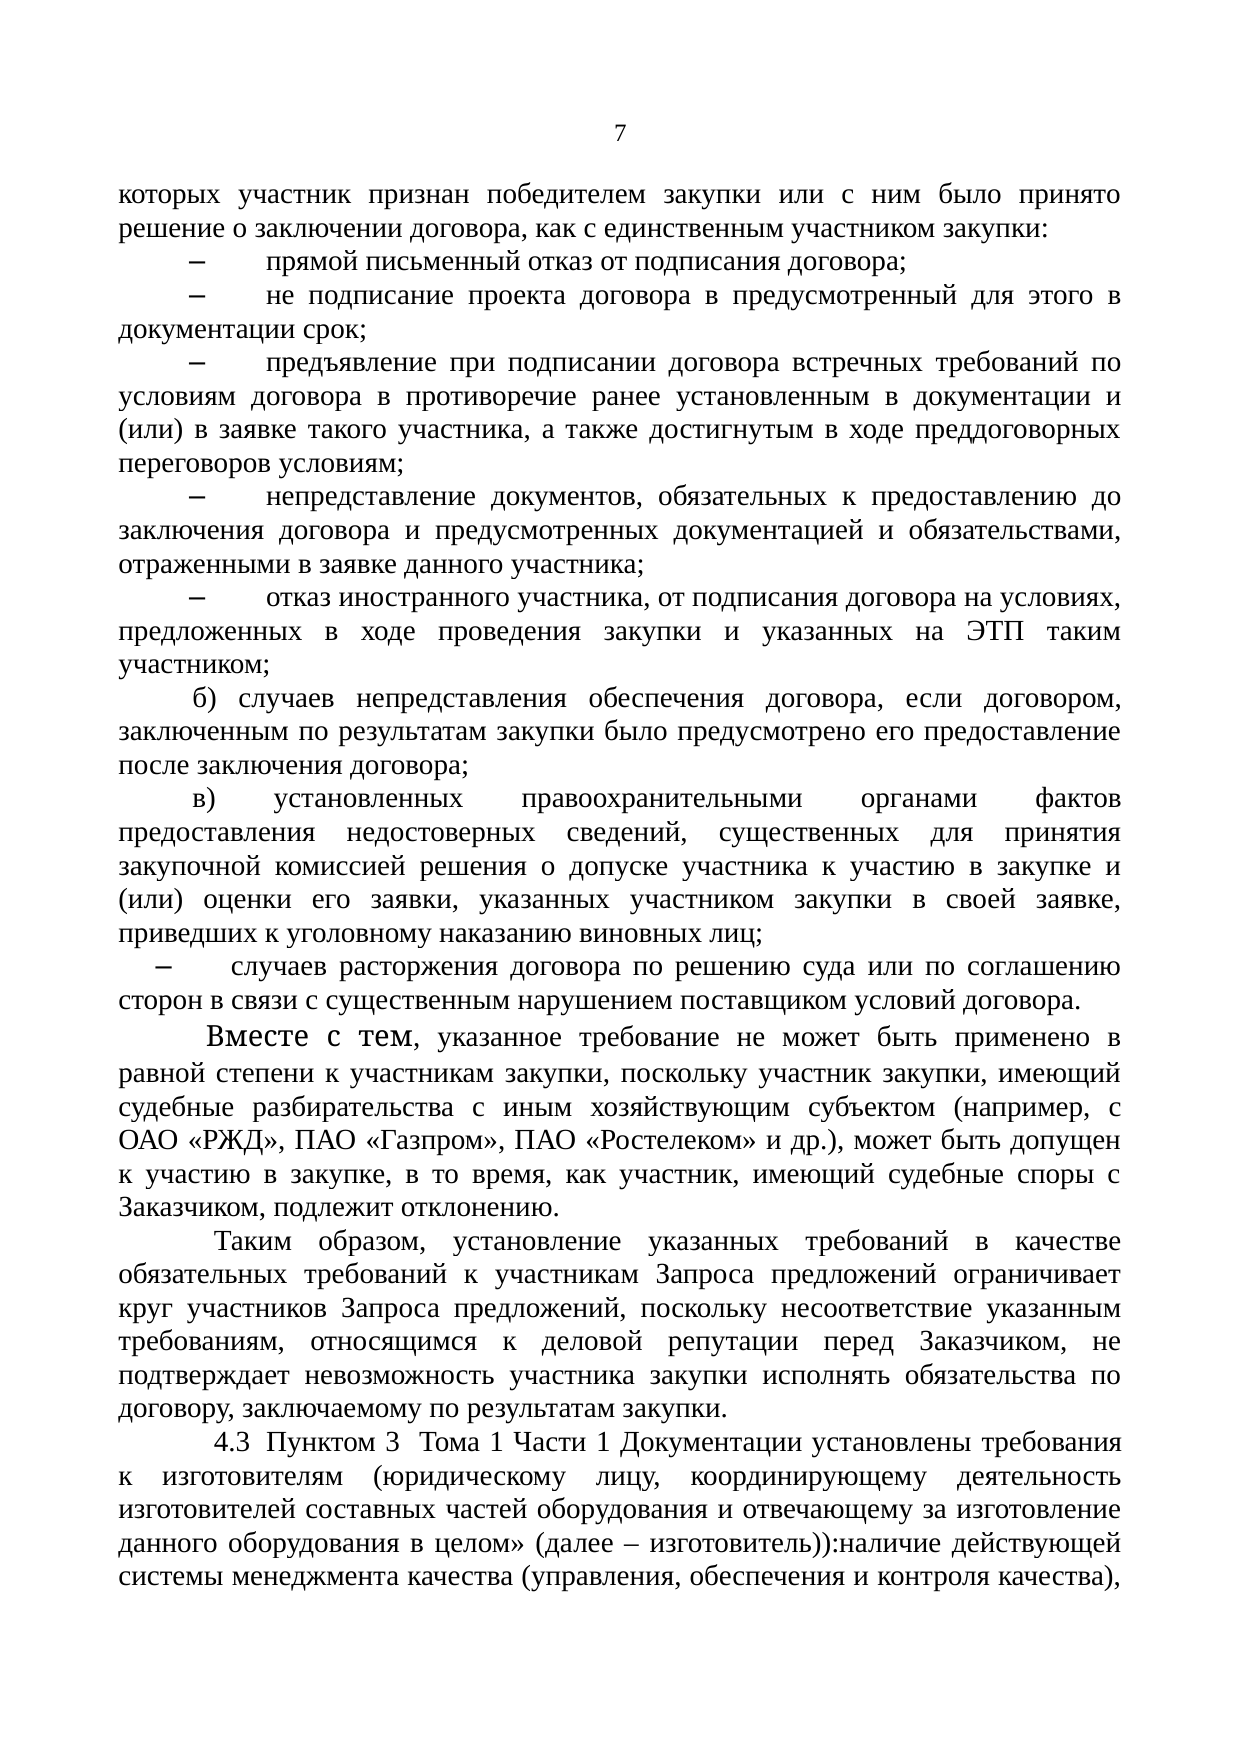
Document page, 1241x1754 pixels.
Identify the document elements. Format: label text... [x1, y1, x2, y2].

text б) случаев непредставления обеспечения договора, если договором, заключенным по результатам закупки было предусмотрено его предоставление после заключения договора; [118, 680, 1122, 781]
list прямой письменный отказ от подписания договора; [118, 243, 1122, 277]
text Вместе с тем, указанное требование не может быть применено в равной степени к участникам закупки, поскольку участник закупки, имеющий судебные разбирательства с иным хозяйствующим субъектом (например, с ОАО «РЖД», ПАО «Газпром», ПАО «Ростелеком» и др.), может быть допущен к участию в закупке, в то время, как участник, имеющий судебные споры с Заказчиком, подлежит отклонению. [118, 1016, 1122, 1223]
text в) установленных правоохранительными органами фактов предоставления недостоверных сведений, существенных для принятия закупочной комиссией решения о допуске участника к участию в закупке и (или) оценки его заявки, указанных участником закупки в своей заявке, приведших к уголовному наказанию виновных лиц; [118, 781, 1122, 948]
list Пунктом 3 Тома 1 Части 1 Документации установлены требования к изготовителям (юридическому лицу, координирующему деятельность изготовителей составных частей оборудования и отвечающему за изготовление данного оборудования в целом» (далее – изготовитель)):наличие действующей системы менеджмента качества (управления, обеспечения и контроля качества), [118, 1424, 1122, 1592]
list случаев расторжения договора по решению суда или по соглашению сторон в связи с существенным нарушением поставщиком условий договора. [118, 948, 1122, 1016]
list не подписание проекта договора в предусмотренный для этого в документации срок; [118, 277, 1122, 344]
text которых участник признан победителем закупки или с ним было принято решение о заключении договора, как с единственным участником закупки: [118, 176, 1122, 243]
list предъявление при подписании договора встречных требований по условиям договора в противоречие ранее установленным в документации и (или) в заявке такого участника, а также достигнутым в ходе преддоговорных переговоров условиям; [118, 344, 1122, 478]
list непредставление документов, обязательных к предоставлению до заключения договора и предусмотренных документацией и обязательствами, отраженными в заявке данного участника; [118, 478, 1122, 579]
list отказ иностранного участника, от подписания договора на условиях, предложенных в ходе проведения закупки и указанных на ЭТП таким участником; [118, 579, 1122, 680]
text Таким образом, установление указанных требований в качестве обязательных требований к участникам Запроса предложений ограничивает круг участников Запроса предложений, поскольку несоответствие указанным требованиям, относящимся к деловой репутации перед Заказчиком, не подтверждает невозможность участника закупки исполнять обязательства по договору, заключаемому по результатам закупки. [118, 1223, 1122, 1424]
